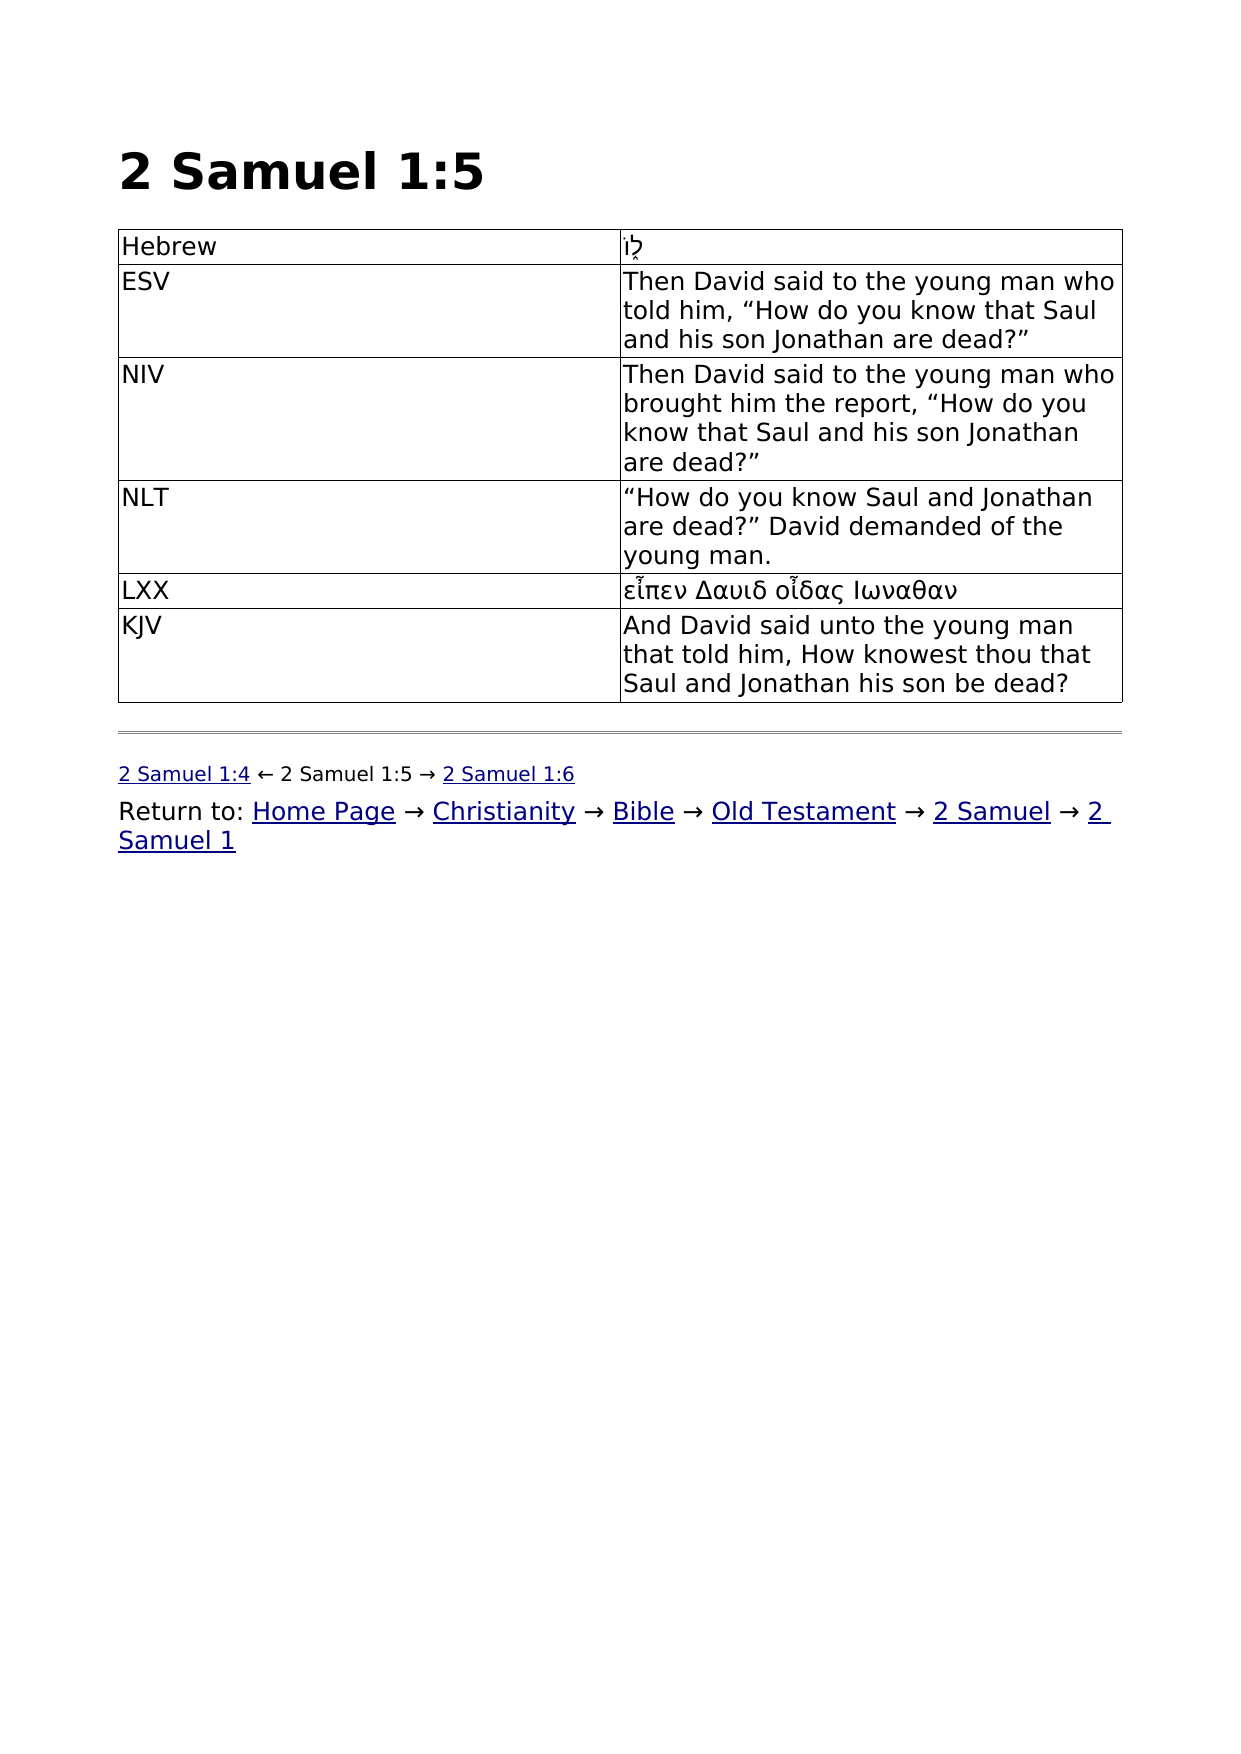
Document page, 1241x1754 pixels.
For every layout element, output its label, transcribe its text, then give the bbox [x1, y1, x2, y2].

subtitle 2 Samuel 1:5 [118, 143, 1122, 201]
table_cell Then David said to the young man who told him, “How do you know that Saul and his son Jonathan are dead?” [621, 265, 1122, 357]
table_cell LXX [119, 574, 620, 608]
table_header ל֑וֹ [621, 230, 1122, 264]
table_cell NLT [119, 481, 620, 573]
table_cell KJV [119, 609, 620, 702]
table_cell εἶπεν Δαυιδ οἶδας Ιωναθαν [621, 574, 1122, 608]
table_header Hebrew [119, 230, 620, 264]
table_cell NIV [119, 358, 620, 480]
table_cell And David said unto the young man that told him, How knowest thou that Saul and Jonathan his son be dead? [621, 609, 1122, 702]
table_cell “How do you know Saul and Jonathan are dead?” David demanded of the young man. [621, 481, 1122, 573]
table_cell ESV [119, 265, 620, 357]
table_cell Then David said to the young man who brought him the report, “How do you know that Saul and his son Jonathan are dead?” [621, 358, 1122, 480]
text Return to: Home Page → Christianity → Bible → Old Testament → 2 Samuel → 2 Samuel 1 [118, 797, 1122, 855]
text 2 Samuel 1:4 ← 2 Samuel 1:5 → 2 Samuel 1:6 [118, 763, 1122, 797]
